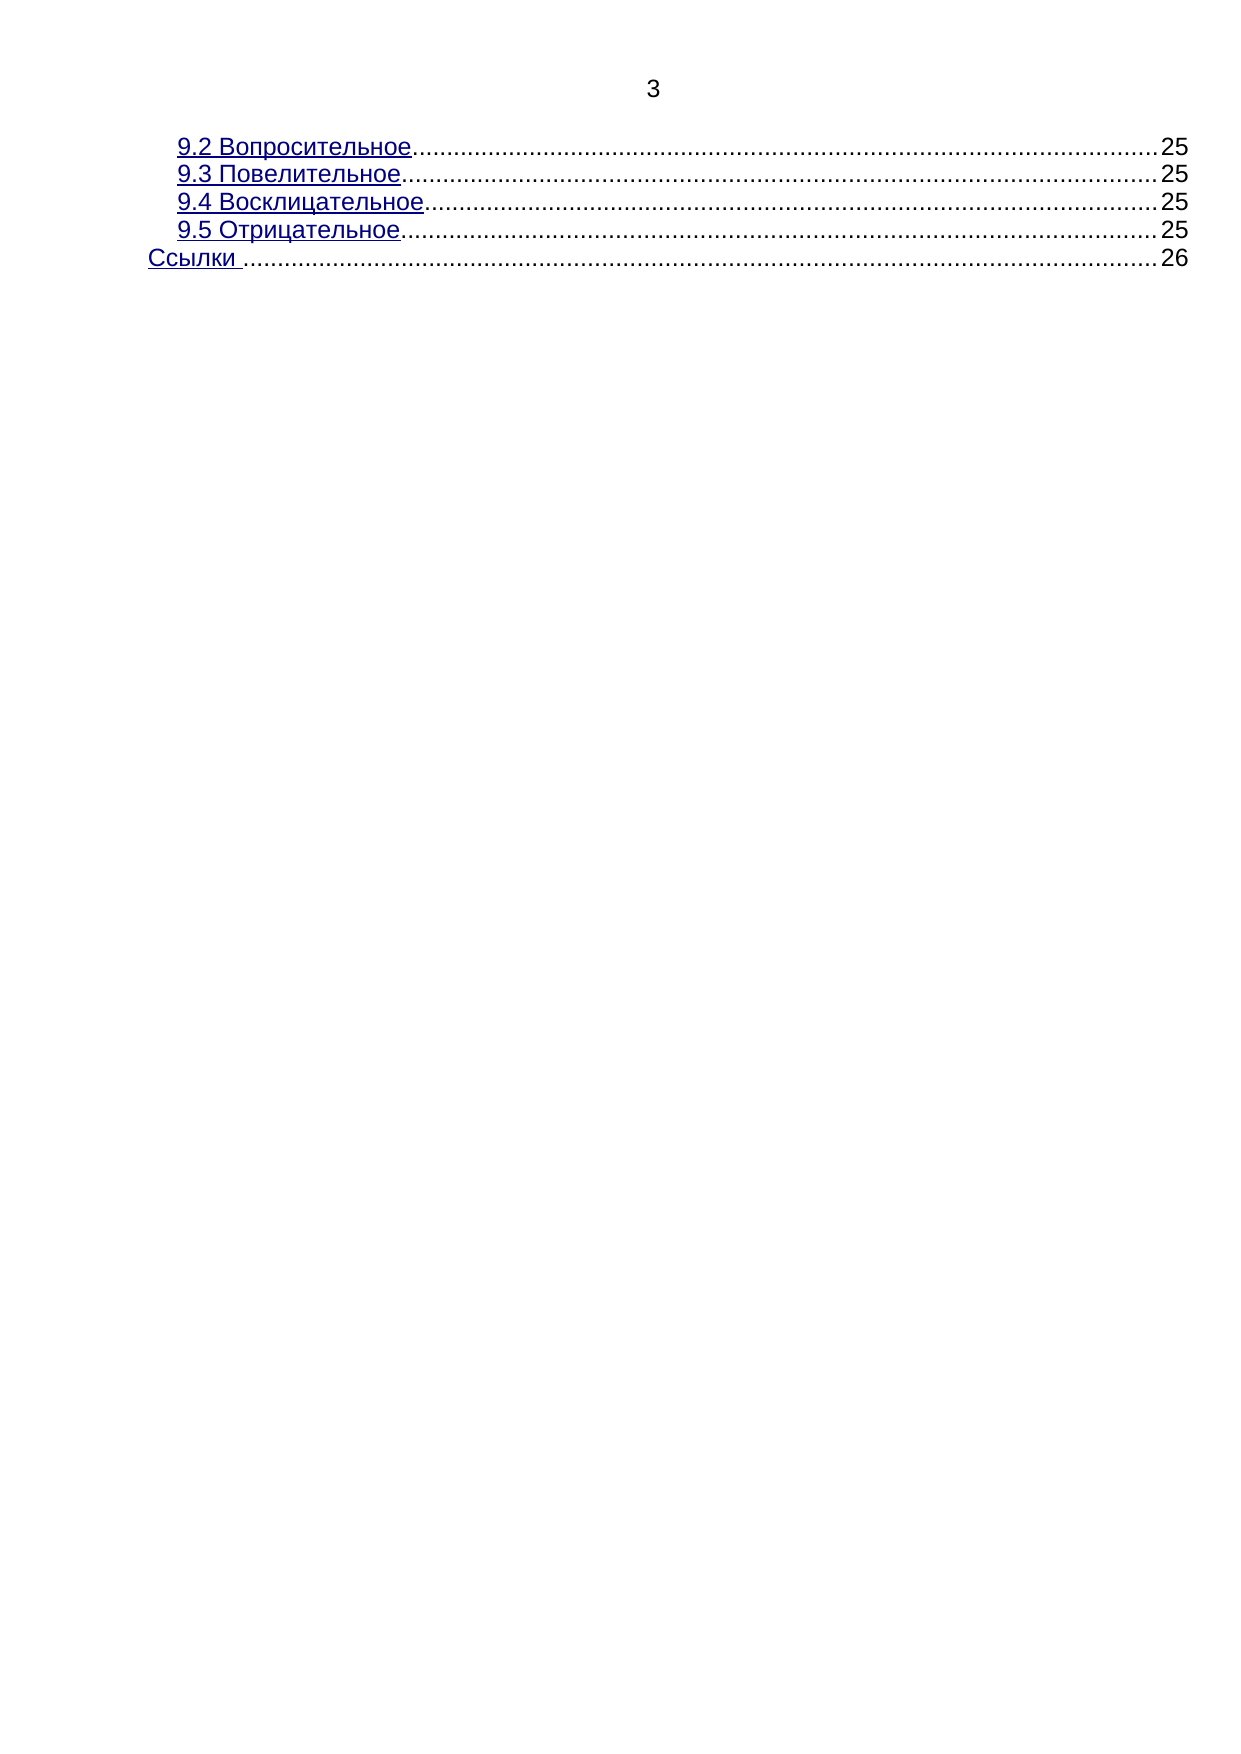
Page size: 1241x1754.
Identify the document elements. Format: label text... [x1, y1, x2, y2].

text 9.3 Повелительное 25 [177, 160, 1188, 188]
text 9.4 Восклицательное 25 [177, 188, 1188, 216]
text 9.2 Вопросительное 25 [177, 132, 1188, 160]
text Ссылки 26 [148, 244, 1188, 272]
text 9.5 Отрицательное 25 [177, 216, 1188, 244]
